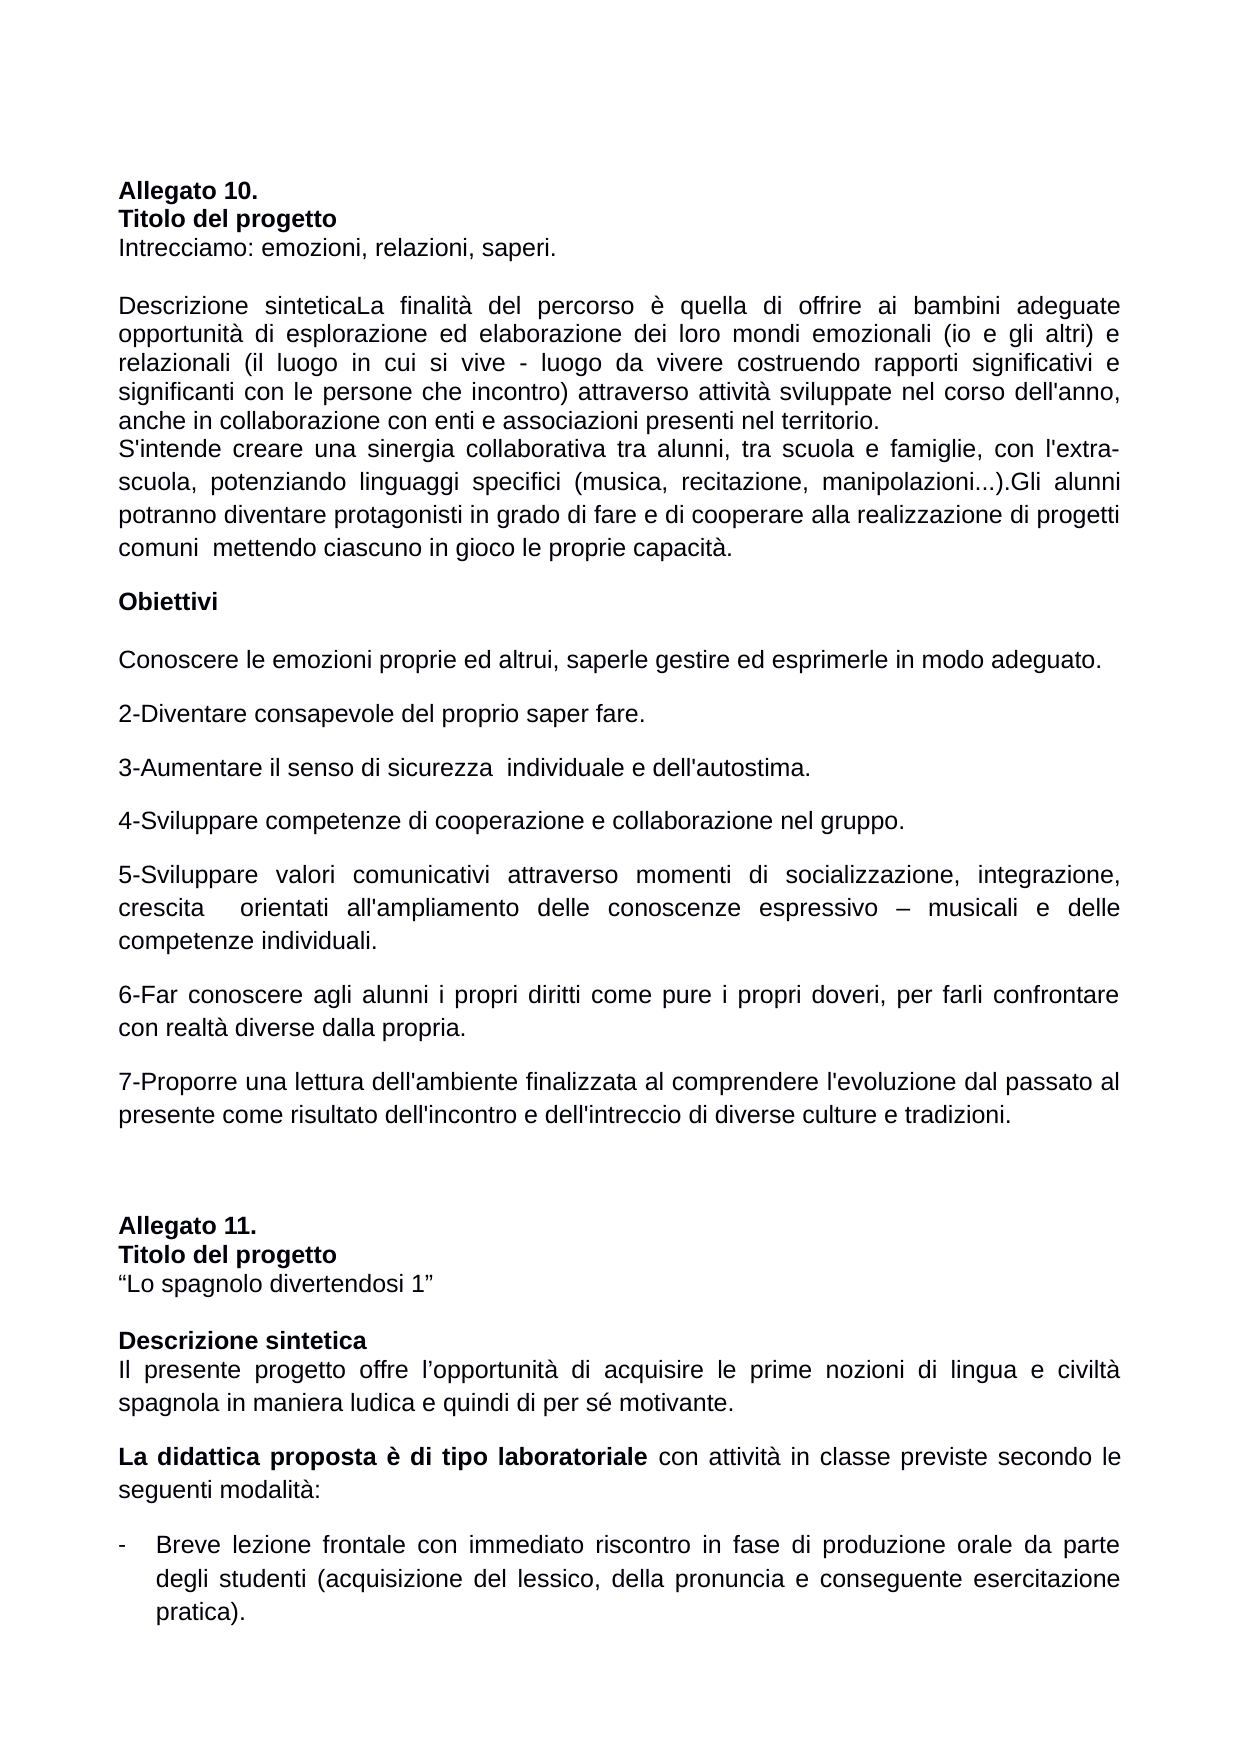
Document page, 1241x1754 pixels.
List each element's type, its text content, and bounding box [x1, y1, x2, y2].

text Intrecciamo: emozioni, relazioni, saperi. [118, 233, 1122, 262]
text 4-Sviluppare competenze di cooperazione e collaborazione nel gruppo. [118, 806, 1122, 835]
text Descrizione sintetica [118, 1326, 1122, 1355]
text Titolo del progetto [118, 204, 1122, 233]
text Titolo del progetto [118, 1240, 1122, 1269]
text Il presente progetto offre l’opportunità di acquisire le prime nozioni di lingua e civiltà spagnola in maniera ludica e quindi di per sé motivante. [118, 1355, 1122, 1417]
text 3-Aumentare il senso di sicurezza individuale e dell'autostima. [118, 752, 1122, 781]
text Allegato 11. [118, 1211, 1122, 1240]
text “Lo spagnolo divertendosi 1” [118, 1269, 1122, 1298]
text La didattica proposta è di tipo laboratoriale con attività in classe previste secondo le seguenti modalità: [118, 1442, 1122, 1504]
text 7-Proporre una lettura dell'ambiente finalizzata al comprendere l'evoluzione dal passato al presente come risultato dell'incontro e dell'intreccio di diverse culture e tradizioni. [118, 1067, 1122, 1129]
list Breve lezione frontale con immediato riscontro in fase di produzione orale da parte degli studenti (acquisizione del lessico, della pronuncia e conseguente esercitazione pratica). [118, 1529, 1122, 1625]
text Descrizione sinteticaLa finalità del percorso è quella di offrire ai bambini adeguate opportunità di esplorazione ed elaborazione dei loro mondi emozionali (io e gli altri) e relazionali (il luogo in cui si vive - luogo da vivere costruendo rapporti significativi e significanti con le persone che incontro) attraverso attività sviluppate nel corso dell'anno, anche in collaborazione con enti e associazioni presenti nel territorio. [118, 291, 1122, 434]
text 5-Sviluppare valori comunicativi attraverso momenti di socializzazione, integrazione, crescita orientati all'ampliamento delle conoscenze espressivo – musicali e delle competenze individuali. [118, 860, 1122, 955]
text Conoscere le emozioni proprie ed altrui, saperle gestire ed esprimerle in modo adeguato. [118, 645, 1122, 673]
text 6-Far conoscere agli alunni i propri diritti come pure i propri doveri, per farli confrontare con realtà diverse dalla propria. [118, 980, 1122, 1042]
text S'intende creare una sinergia collaborativa tra alunni, tra scuola e famiglie, con l'extra-scuola, potenziando linguaggi specifici (musica, recitazione, manipolazioni...).Gli alunni potranno diventare protagonisti in grado di fare e di cooperare alla realizzazione di progetti comuni mettendo ciascuno in gioco le proprie capacità. [118, 434, 1122, 562]
text Obiettivi [118, 587, 1122, 616]
text Allegato 10. [118, 176, 1122, 204]
text 2-Diventare consapevole del proprio saper fare. [118, 699, 1122, 727]
